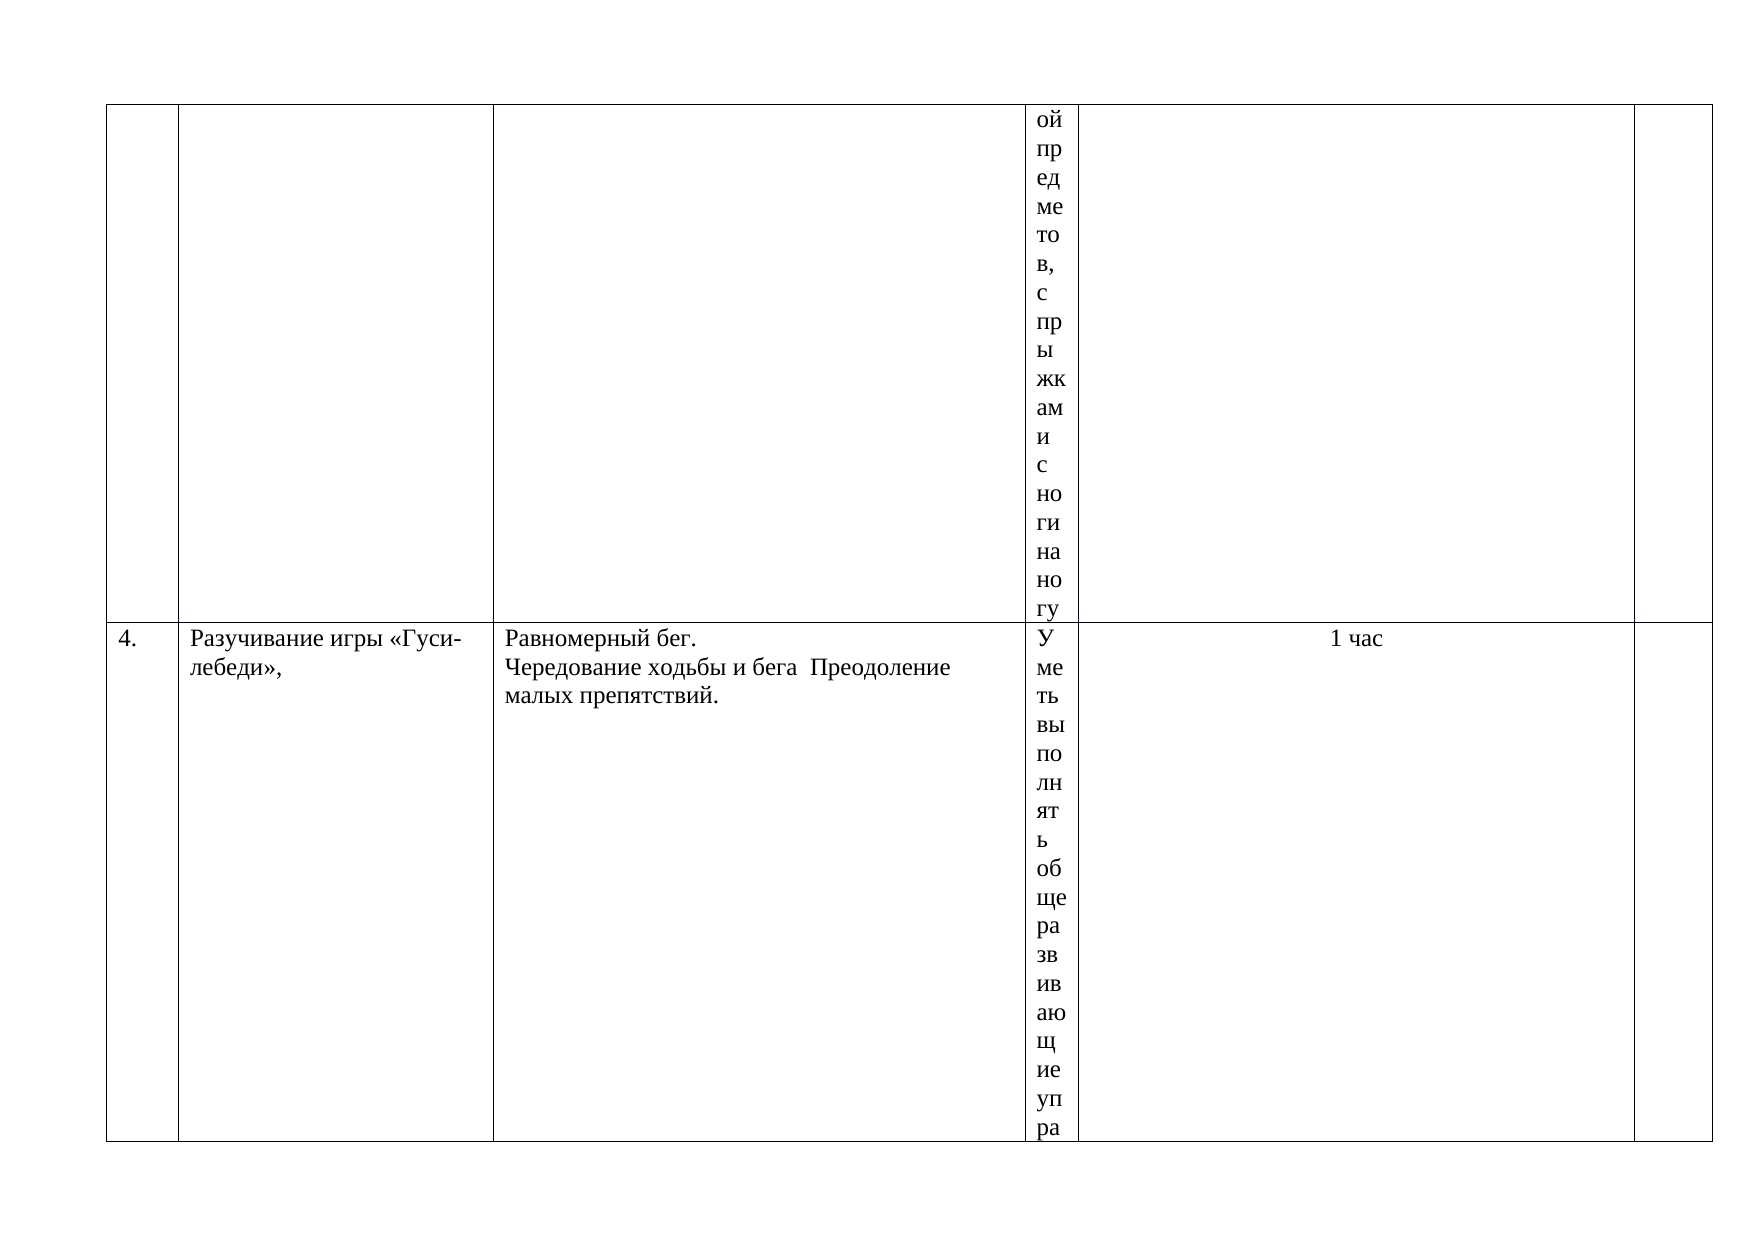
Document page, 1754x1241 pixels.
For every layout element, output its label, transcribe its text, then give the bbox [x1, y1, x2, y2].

table_cell [107, 105, 178, 622]
table_cell [1079, 105, 1634, 622]
table_cell Равномерный бег. Чередование ходьбы и бега Преодоление малых препятствий. [494, 623, 1025, 1141]
table_cell Разучивание игры «Гуси-лебеди», [179, 623, 493, 1141]
table_cell 1 час [1079, 623, 1634, 1141]
table_cell ой предметов, с прыжками с ноги на ногу [1026, 105, 1078, 622]
table_cell 4. [107, 623, 178, 1141]
table_cell [494, 105, 1025, 622]
table_cell Уметь выполнять общеразвивающие упра [1026, 623, 1078, 1141]
table_cell [179, 105, 493, 622]
table_cell [1635, 623, 1712, 1141]
table_cell [1635, 105, 1712, 622]
